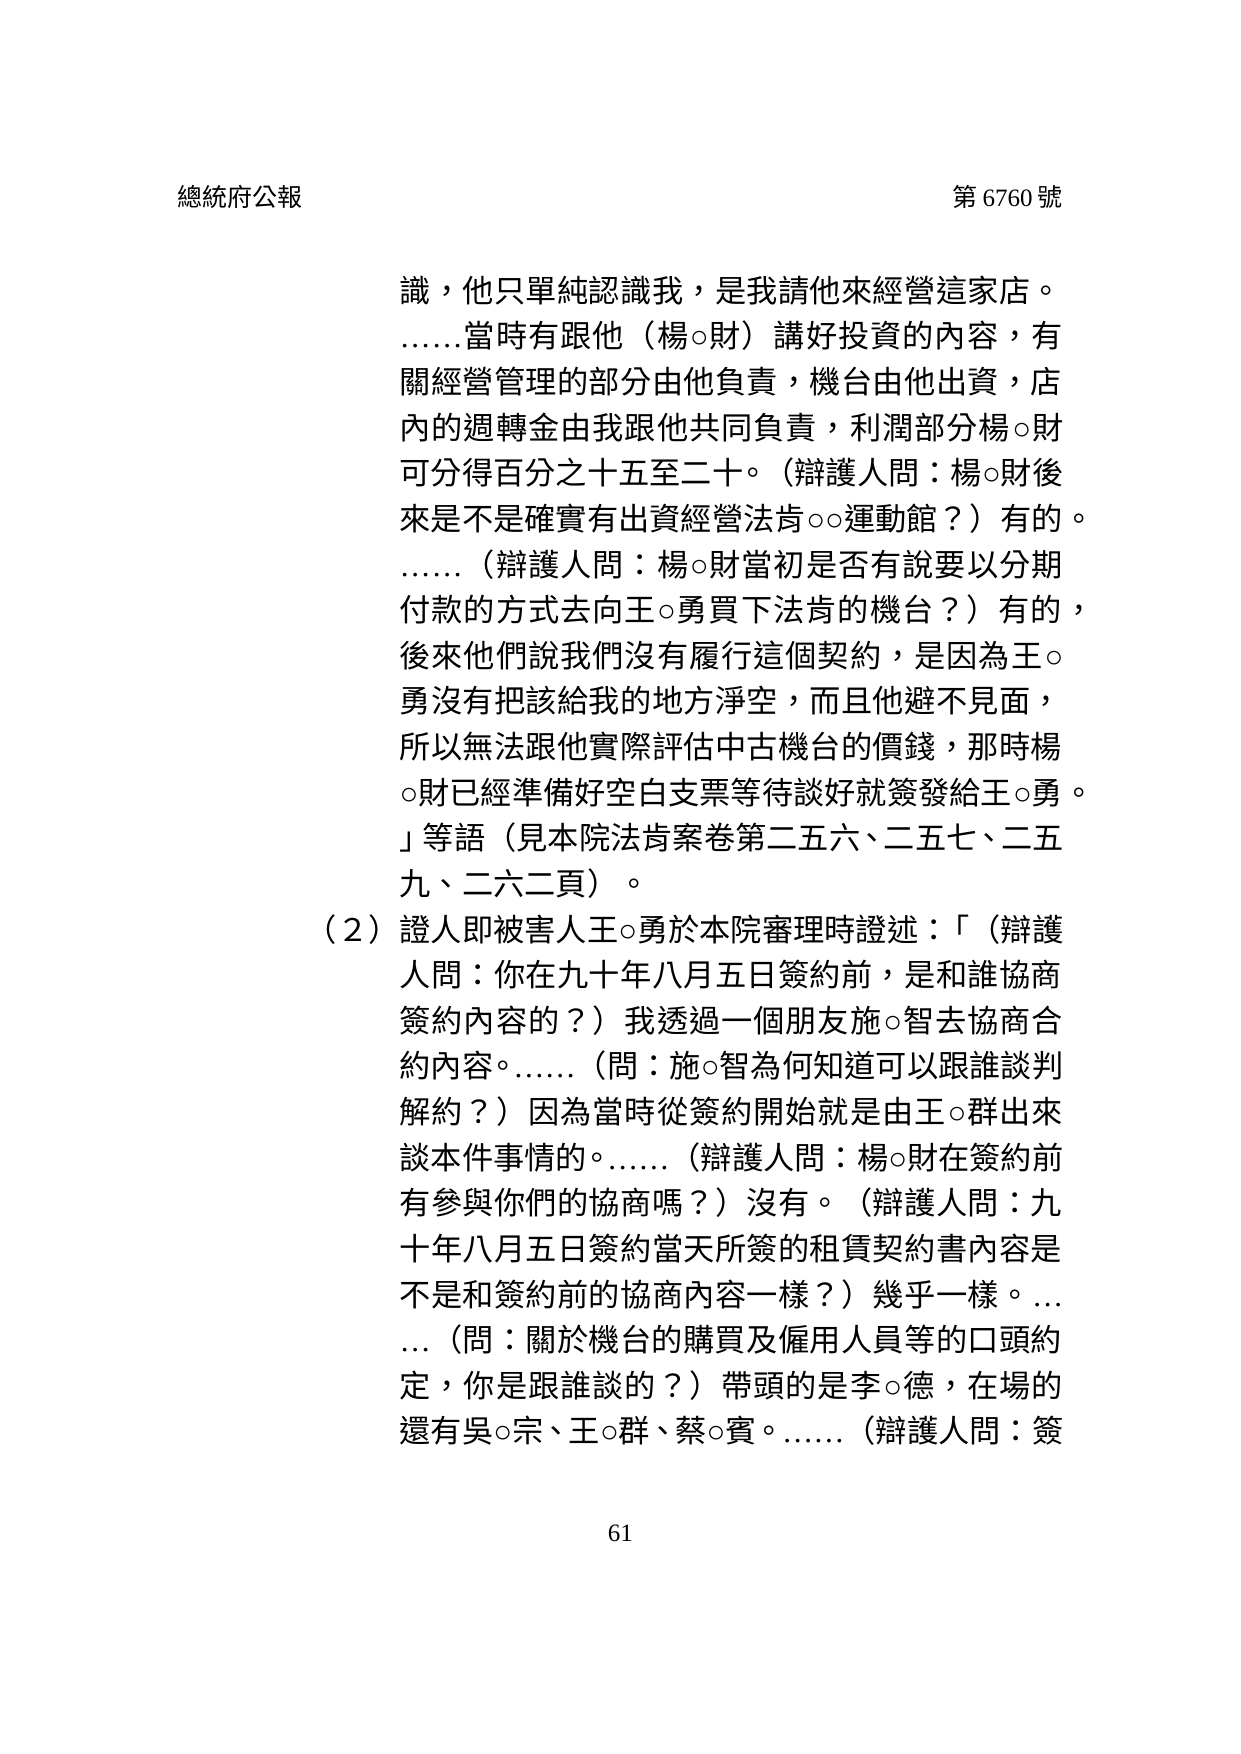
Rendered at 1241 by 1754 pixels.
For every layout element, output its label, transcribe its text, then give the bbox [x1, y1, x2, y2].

text （２）證人即被害人王○勇於本院審理時證述：「（辯護人問：你在九十年八月五日簽約前，是和誰協商簽約內容的？）我透過一個朋友施○智去協商合約內容。……（問：施○智為何知道可以跟誰談判解約？）因為當時從簽約開始就是由王○群出來談本件事情的。……（辯護人問：楊○財在簽約前有參與你們的協商嗎？）沒有。（辯護人問：九十年八月五日簽約當天所簽的租賃契約書內容是不是和簽約前的協商內容一樣？）幾乎一樣。……（問：關於機台的購買及僱用人員等的口頭約定，你是跟誰談的？）帶頭的是李○德，在場的還有吳○宗、王○群、蔡○賓。……（辯護人問：簽約當天楊○財有沒有出言恐嚇讓你心生畏懼，讓你不得不簽租賃契約的情形？）沒有。……（問：簽約契約當事人是楊○財，為何你們要解約，不跟楊○財談？）當時會簽這個約也不是因為楊○財的關係，我當時不認識他，所以之後有什麼狀況我也不會直接找他。……（辯護人問：解約前或解約當天楊○財有強迫或恐嚇你要交出解約金一百五十萬元，否則要對你如何嗎？）我沒有跟楊○財聯絡，楊○財也沒有聯絡我。……（問：從簽約到解約，楊○財有無恐嚇過你或你們店裡的人有遭受其恐嚇？）沒有。」（見本院法肯案卷第二三九、二四○、二四三、二四五、二四七、二四八頁）。 [306, 904, 1063, 1452]
text （１）證人即共同被告蔡○賓於本院審理時證稱：「我跟楊○財談要投資法肯○○運動館時，是王○勇已經與李○德發生糾紛以後，……然後我跟王○群商議說我跟王○群一起投資法肯○○運動館，決定之後，王○勇說好，接下來我才去找楊○財來經營……（辯護人問：簽約前的協調過程楊○財有無參與？）沒有。……（問：楊○財在這件事情之前跟王○群、黃○傑、李○德、吳○宗這些人認識否？）不認識，他只單純認識我，是我請他來經營這家店。……當時有跟他（楊○財）講好投資的內容，有關經營管理的部分由他負責，機台由他出資，店內的週轉金由我跟他共同負責，利潤部分楊○財可分得百分之十五至二十。（辯護人問：楊○財後來是不是確實有出資經營法肯○○運動館？）有的。……（辯護人問：楊○財當初是否有說要以分期付款的方式去向王○勇買下法肯的機台？）有的，後來他們說我們沒有履行這個契約，是因為王○勇沒有把該給我的地方淨空，而且他避不見面，所以無法跟他實際評估中古機台的價錢，那時楊○財已經準備好空白支票等待談好就簽發給王○勇。」等語（見本院法肯案卷第二五六、二五七、二五九、二六二頁）。 [306, 266, 1063, 904]
